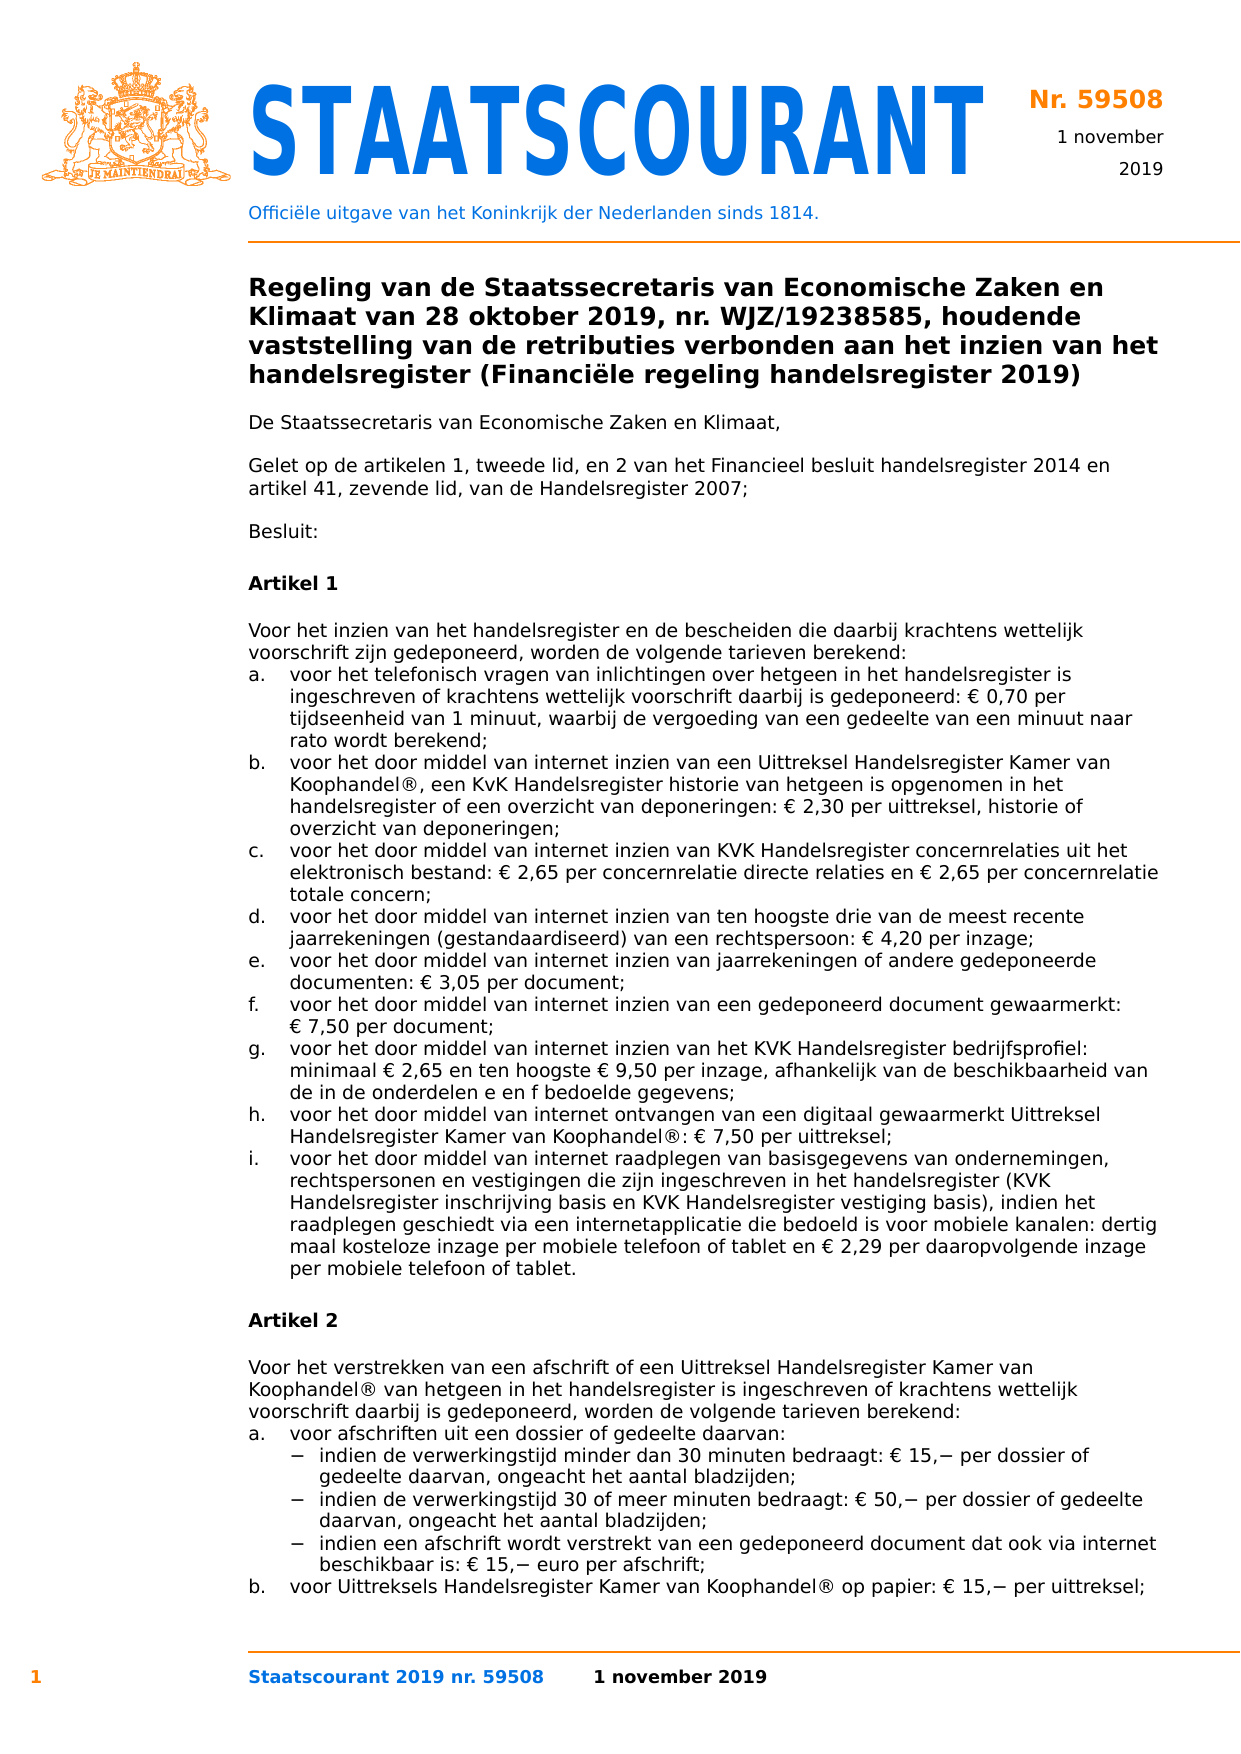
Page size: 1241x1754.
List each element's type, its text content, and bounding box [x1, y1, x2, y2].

table_cell Officiële uitgave van het Koninkrijk der Nederlanden sinds 1814. [248, 203, 1240, 241]
text e. voor het door middel van internet inzien van jaarrekeningen of andere gedeponeerde documenten: € 3,05 per document; [248, 950, 1163, 994]
text c. voor het door middel van internet inzien van KVK Handelsregister concernrelaties uit het elektronisch bestand: € 2,65 per concernrelatie directe relaties en € 2,65 per concernrelatie totale concern; [248, 840, 1163, 906]
text f. voor het door middel van internet inzien van een gedeponeerd document gewaarmerkt: € 7,50 per document; [248, 994, 1163, 1038]
picture [41, 62, 231, 186]
text b. voor Uittreksels Handelsregister Kamer van Koophandel® op papier: € 15,− per uittreksel; [248, 1576, 1163, 1598]
text Voor het verstrekken van een afschrift of een Uittreksel Handelsregister Kamer van Koophandel® van hetgeen in het handelsregister is ingeschreven of krachtens wettelijk voorschrift daarbij is gedeponeerd, worden de volgende tarieven berekend: [248, 1357, 1163, 1422]
subtitle Regeling van de Staatssecretaris van Economische Zaken en Klimaat van 28 oktober 2019, nr. WJZ/19238585, houdende vaststelling van de retributies verbonden aan het inzien van het handelsregister (Financiële regeling handelsregister 2019) [248, 273, 1163, 390]
table_cell 1 november [998, 121, 1240, 153]
text De Staatssecretaris van Economische Zaken en Klimaat, [248, 412, 1163, 433]
text Besluit: [248, 521, 1163, 543]
text Voor het inzien van het handelsregister en de bescheiden die daarbij krachtens wettelijk voorschrift zijn gedeponeerd, worden de volgende tarieven berekend: [248, 620, 1163, 664]
text i. voor het door middel van internet raadplegen van basisgegevens van ondernemingen, rechtspersonen en vestigingen die zijn ingeschreven in het handelsregister (KVK Handelsregister inschrijving basis en KVK Handelsregister vestiging basis), indien het raadplegen geschiedt via een internetapplicatie die bedoeld is voor mobiele kanalen: dertig maal kosteloze inzage per mobiele telefoon of tablet en € 2,29 per daaropvolgende inzage per mobiele telefoon of tablet. [248, 1148, 1163, 1279]
text − indien de verwerkingstijd minder dan 30 minuten bedraagt: € 15,− per dossier of gedeelte daarvan, ongeacht het aantal bladzijden; [289, 1444, 1163, 1488]
text − indien de verwerkingstijd 30 of meer minuten bedraagt: € 50,− per dossier of gedeelte daarvan, ongeacht het aantal bladzijden; [289, 1488, 1163, 1532]
text a. voor afschriften uit een dossier of gedeelte daarvan: [248, 1422, 1163, 1444]
text Gelet op de artikelen 1, tweede lid, en 2 van het Financieel besluit handelsregister 2014 en artikel 41, zevende lid, van de Handelsregister 2007; [248, 455, 1163, 499]
table_cell 2019 [998, 153, 1240, 203]
table_header STAATSCOURANT [248, 62, 998, 203]
text h. voor het door middel van internet ontvangen van een digitaal gewaarmerkt Uittreksel Handelsregister Kamer van Koophandel®: € 7,50 per uittreksel; [248, 1104, 1163, 1148]
subtitle Artikel 2 [248, 1309, 1163, 1332]
text b. voor het door middel van internet inzien van een Uittreksel Handelsregister Kamer van Koophandel®, een KvK Handelsregister historie van hetgeen is opgenomen in het handelsregister of een overzicht van deponeringen: € 2,30 per uittreksel, historie of overzicht van deponeringen; [248, 752, 1163, 840]
text d. voor het door middel van internet inzien van ten hoogste drie van de meest recente jaarrekeningen (gestandaardiseerd) van een rechtspersoon: € 4,20 per inzage; [248, 906, 1163, 950]
text − indien een afschrift wordt verstrekt van een gedeponeerd document dat ook via internet beschikbaar is: € 15,− euro per afschrift; [289, 1532, 1163, 1576]
table_header Nr. 59508 [998, 62, 1240, 121]
text a. voor het telefonisch vragen van inlichtingen over hetgeen in het handelsregister is ingeschreven of krachtens wettelijk voorschrift daarbij is gedeponeerd: € 0,70 per tijdseenheid van 1 minuut, waarbij de vergoeding van een gedeelte van een minuut naar rato wordt berekend; [248, 664, 1163, 752]
text g. voor het door middel van internet inzien van het KVK Handelsregister bedrijfsprofiel: minimaal € 2,65 en ten hoogste € 9,50 per inzage, afhankelijk van de beschikbaarheid van de in de onderdelen e en f bedoelde gegevens; [248, 1038, 1163, 1104]
table_header [25, 62, 248, 241]
subtitle Artikel 1 [248, 573, 1163, 595]
